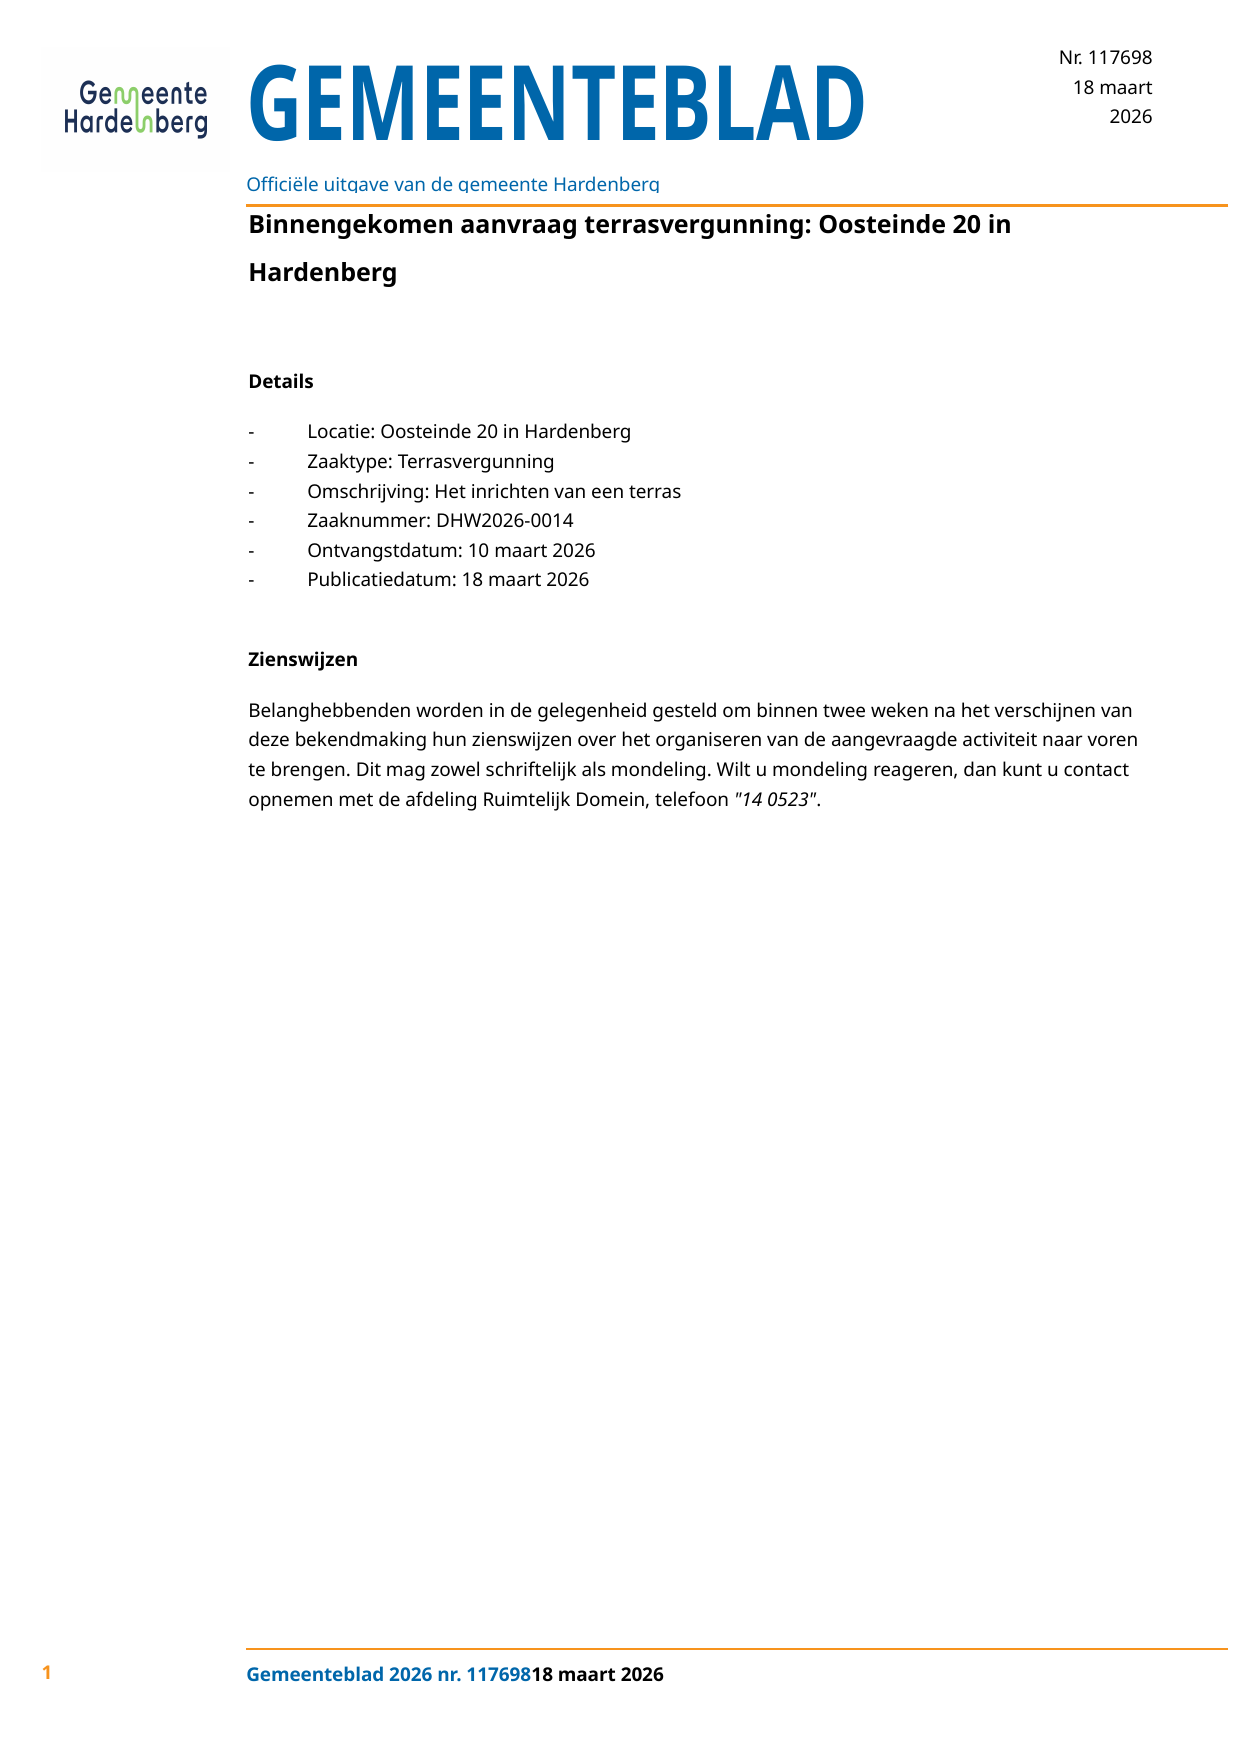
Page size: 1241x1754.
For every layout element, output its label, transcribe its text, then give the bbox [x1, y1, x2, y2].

list Publicatiedatum: 18 maart 2026 [248, 567, 1152, 592]
list Zaaknummer: DHW2026-0014 [248, 507, 1152, 533]
list Locatie: Oosteinde 20 in Hardenberg [248, 419, 1152, 444]
text Binnengekomen aanvraag terrasvergunning: Oosteinde 20 in Hardenberg [248, 207, 1152, 288]
list Zaaktype: Terrasvergunning [248, 448, 1152, 474]
list Omschrijving: Het inrichten van een terras [248, 478, 1152, 504]
text Zienswijzen [248, 647, 1152, 672]
text Details [248, 368, 1152, 394]
picture [41, 47, 231, 172]
list Ontvangstdatum: 10 maart 2026 [248, 537, 1152, 563]
text Belanghebbenden worden in de gelegenheid gesteld om binnen twee weken na het verschijnen van deze bekendmaking hun zienswijzen over het organiseren van de aangevraagde activiteit naar voren te brengen. Dit mag zowel schriftelijk als mondeling. Wilt u mondeling reageren, dan kunt u contact opnemen met de afdeling Ruimtelijk Domein, telefoon "14 0523". [248, 697, 1152, 812]
